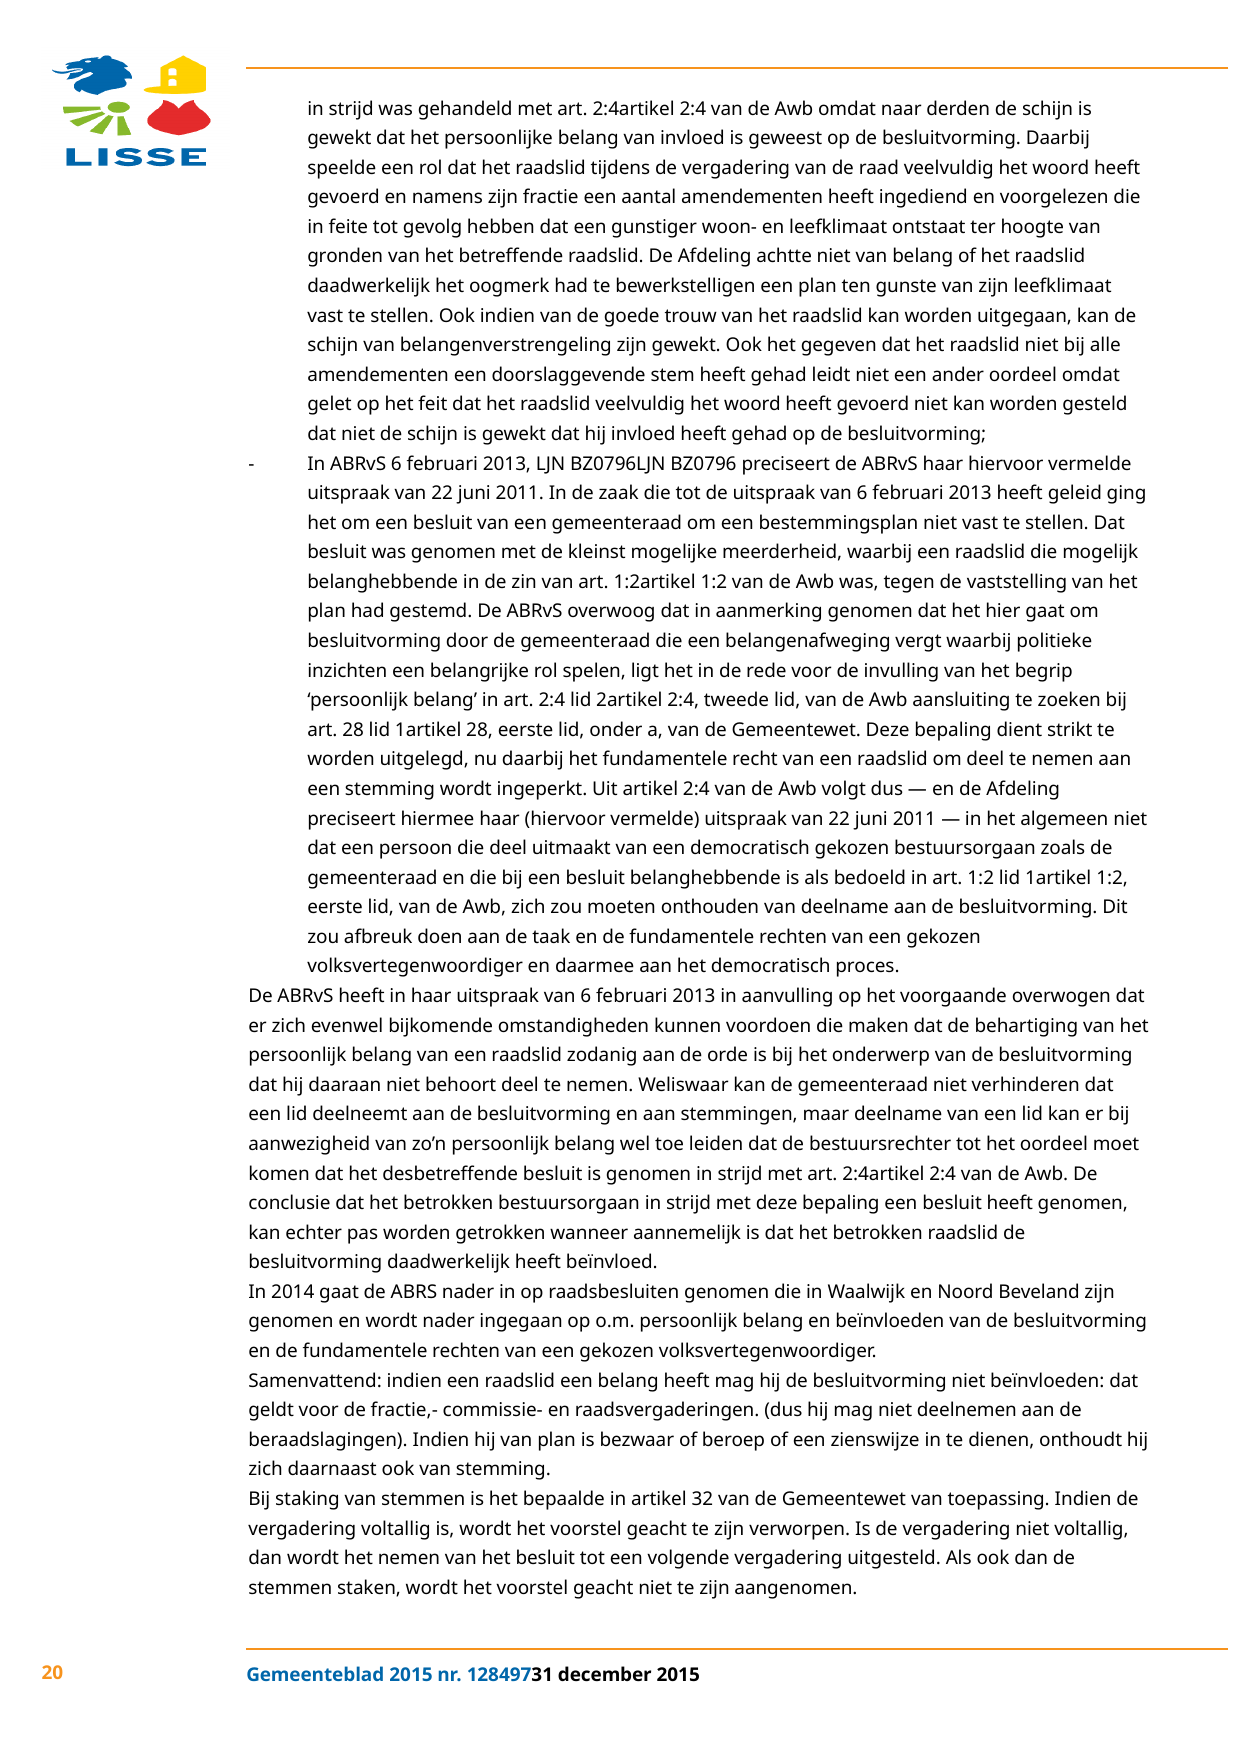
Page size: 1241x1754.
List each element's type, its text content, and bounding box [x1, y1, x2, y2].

picture [41, 47, 231, 172]
list in strijd was gehandeld met art. 2:4artikel 2:4 van de Awb omdat naar derden de schijn is gewekt dat het persoonlijke belang van invloed is geweest op de besluitvorming. Daarbij speelde een rol dat het raadslid tijdens de vergadering van de raad veelvuldig het woord heeft gevoerd en namens zijn fractie een aantal amendementen heeft ingediend en voorgelezen die in feite tot gevolg hebben dat een gunstiger woon- en leefklimaat ontstaat ter hoogte van gronden van het betreffende raadslid. De Afdeling achtte niet van belang of het raadslid daadwerkelijk het oogmerk had te bewerkstelligen een plan ten gunste van zijn leefklimaat vast te stellen. Ook indien van de goede trouw van het raadslid kan worden uitgegaan, kan de schijn van belangenverstrengeling zijn gewekt. Ook het gegeven dat het raadslid niet bij alle amendementen een doorslaggevende stem heeft gehad leidt niet een ander oordeel omdat gelet op het feit dat het raadslid veelvuldig het woord heeft gevoerd niet kan worden gesteld dat niet de schijn is gewekt dat hij invloed heeft gehad op de besluitvorming; [248, 95, 1152, 446]
text In 2014 gaat de ABRS nader in op raadsbesluiten genomen die in Waalwijk en Noord Beveland zijn genomen en wordt nader ingegaan op o.m. persoonlijk belang en beïnvloeden van de besluitvorming en de fundamentele rechten van een gekozen volksvertegenwoordiger. [248, 1278, 1152, 1363]
list In ABRvS 6 februari 2013, LJN BZ0796LJN BZ0796 preciseert de ABRvS haar hiervoor vermelde uitspraak van 22 juni 2011. In de zaak die tot de uitspraak van 6 februari 2013 heeft geleid ging het om een besluit van een gemeenteraad om een bestemmingsplan niet vast te stellen. Dat besluit was genomen met de kleinst mogelijke meerderheid, waarbij een raadslid die mogelijk belanghebbende in de zin van art. 1:2artikel 1:2 van de Awb was, tegen de vaststelling van het plan had gestemd. De ABRvS overwoog dat in aanmerking genomen dat het hier gaat om besluitvorming door de gemeenteraad die een belangenafweging vergt waarbij politieke inzichten een belangrijke rol spelen, ligt het in de rede voor de invulling van het begrip ‘persoonlijk belang’ in art. 2:4 lid 2artikel 2:4, tweede lid, van de Awb aansluiting te zoeken bij art. 28 lid 1artikel 28, eerste lid, onder a, van de Gemeentewet. Deze bepaling dient strikt te worden uitgelegd, nu daarbij het fundamentele recht van een raadslid om deel te nemen aan een stemming wordt ingeperkt. Uit artikel 2:4 van de Awb volgt dus — en de Afdeling preciseert hiermee haar (hiervoor vermelde) uitspraak van 22 juni 2011 — in het algemeen niet dat een persoon die deel uitmaakt van een democratisch gekozen bestuursorgaan zoals de gemeenteraad en die bij een besluit belanghebbende is als bedoeld in art. 1:2 lid 1artikel 1:2, eerste lid, van de Awb, zich zou moeten onthouden van deelname aan de besluitvorming. Dit zou afbreuk doen aan de taak en de fundamentele rechten van een gekozen volksvertegenwoordiger en daarmee aan het democratisch proces. [248, 450, 1152, 978]
text Bij staking van stemmen is het bepaalde in artikel 32 van de Gemeentewet van toepassing. Indien de vergadering voltallig is, wordt het voorstel geacht te zijn verworpen. Is de vergadering niet voltallig, dan wordt het nemen van het besluit tot een volgende vergadering uitgesteld. Als ook dan de stemmen staken, wordt het voorstel geacht niet te zijn aangenomen. [248, 1485, 1152, 1600]
text Samenvattend: indien een raadslid een belang heeft mag hij de besluitvorming niet beïnvloeden: dat geldt voor de fractie,- commissie- en raadsvergaderingen. (dus hij mag niet deelnemen aan de beraadslagingen). Indien hij van plan is bezwaar of beroep of een zienswijze in te dienen, onthoudt hij zich daarnaast ook van stemming. [248, 1367, 1152, 1481]
text De ABRvS heeft in haar uitspraak van 6 februari 2013 in aanvulling op het voorgaande overwogen dat er zich evenwel bijkomende omstandigheden kunnen voordoen die maken dat de behartiging van het persoonlijk belang van een raadslid zodanig aan de orde is bij het onderwerp van de besluitvorming dat hij daaraan niet behoort deel te nemen. Weliswaar kan de gemeenteraad niet verhinderen dat een lid deelneemt aan de besluitvorming en aan stemmingen, maar deelname van een lid kan er bij aanwezigheid van zo’n persoonlijk belang wel toe leiden dat de bestuursrechter tot het oordeel moet komen dat het desbetreffende besluit is genomen in strijd met art. 2:4artikel 2:4 van de Awb. De conclusie dat het betrokken bestuursorgaan in strijd met deze bepaling een besluit heeft genomen, kan echter pas worden getrokken wanneer aannemelijk is dat het betrokken raadslid de besluitvorming daadwerkelijk heeft beïnvloed. [248, 982, 1152, 1274]
